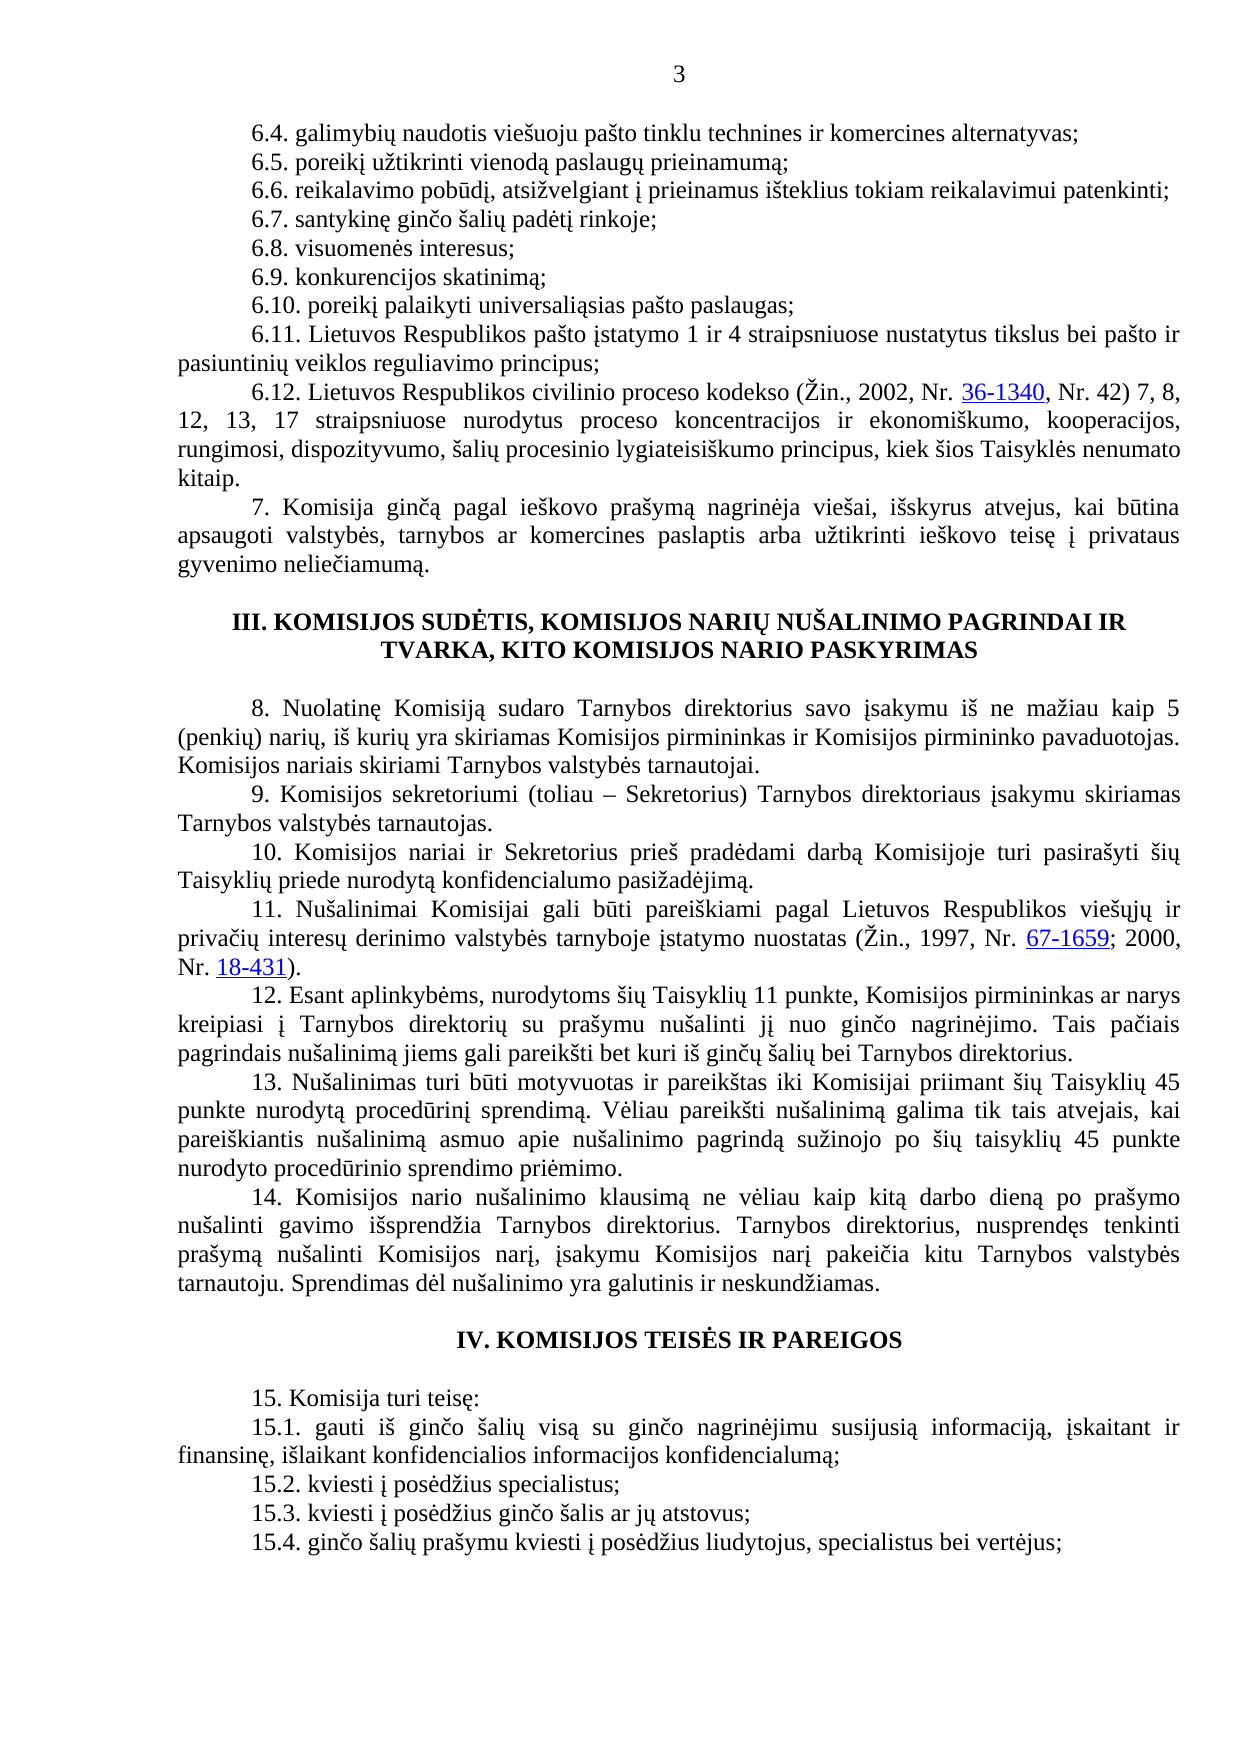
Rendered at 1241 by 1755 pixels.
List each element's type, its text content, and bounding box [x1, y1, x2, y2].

text 15.4. ginčo šalių prašymu kviesti į posėdžius liudytojus, specialistus bei vertėjus; [177, 1527, 1181, 1556]
text 6.5. poreikį užtikrinti vienodą paslaugų prieinamumą; [177, 147, 1181, 176]
text 15.3. kviesti į posėdžius ginčo šalis ar jų atstovus; [177, 1498, 1181, 1527]
text III. KOMISIJOS SUDĖTIS, KOMISIJOS NARIŲ NUŠALINIMO PAGRINDAI IR TVARKA, KITO KOMISIJOS NARIO PASKYRIMAS [177, 607, 1181, 664]
text 7. Komisija ginčą pagal ieškovo prašymą nagrinėja viešai, išskyrus atvejus, kai būtina apsaugoti valstybės, tarnybos ar komercines paslaptis arba užtikrinti ieškovo teisę į privataus gyvenimo neliečiamumą. [177, 492, 1181, 578]
text IV. KOMISIJOS TEISĖS IR PAREIGOS [177, 1326, 1181, 1354]
text 15. Komisija turi teisę: [177, 1383, 1181, 1412]
text 8. Nuolatinę Komisiją sudaro Tarnybos direktorius savo įsakymu iš ne mažiau kaip 5 (penkių) narių, iš kurių yra skiriamas Komisijos pirmininkas ir Komisijos pirmininko pavaduotojas. Komisijos nariais skiriami Tarnybos valstybės tarnautojai. [177, 693, 1181, 779]
text 15.2. kviesti į posėdžius specialistus; [177, 1469, 1181, 1498]
text 12. Esant aplinkybėms, nurodytoms šių Taisyklių 11 punkte, Komisijos pirmininkas ar narys kreipiasi į Tarnybos direktorių su prašymu nušalinti jį nuo ginčo nagrinėjimo. Tais pačiais pagrindais nušalinimą jiems gali pareikšti bet kuri iš ginčų šalių bei Tarnybos direktorius. [177, 981, 1181, 1067]
text 6.12. Lietuvos Respublikos civilinio proceso kodekso (Žin., 2002, Nr. 36-1340, Nr. 42) 7, 8, 12, 13, 17 straipsniuose nurodytus proceso koncentracijos ir ekonomiškumo, kooperacijos, rungimosi, dispozityvumo, šalių procesinio lygiateisiškumo principus, kiek šios Taisyklės nenumato kitaip. [177, 377, 1181, 492]
text 9. Komisijos sekretoriumi (toliau – Sekretorius) Tarnybos direktoriaus įsakymu skiriamas Tarnybos valstybės tarnautojas. [177, 779, 1181, 837]
text 6.8. visuomenės interesus; [177, 233, 1181, 262]
text 11. Nušalinimai Komisijai gali būti pareiškiami pagal Lietuvos Respublikos viešųjų ir privačių interesų derinimo valstybės tarnyboje įstatymo nuostatas (Žin., 1997, Nr. 67-1659; 2000, Nr. 18-431). [177, 894, 1181, 981]
text 14. Komisijos nario nušalinimo klausimą ne vėliau kaip kitą darbo dieną po prašymo nušalinti gavimo išsprendžia Tarnybos direktorius. Tarnybos direktorius, nusprendęs tenkinti prašymą nušalinti Komisijos narį, įsakymu Komisijos narį pakeičia kitu Tarnybos valstybės tarnautoju. Sprendimas dėl nušalinimo yra galutinis ir neskundžiamas. [177, 1182, 1181, 1297]
text 6.9. konkurencijos skatinimą; [177, 262, 1181, 291]
text 6.11. Lietuvos Respublikos pašto įstatymo 1 ir 4 straipsniuose nustatytus tikslus bei pašto ir pasiuntinių veiklos reguliavimo principus; [177, 319, 1181, 377]
text 6.6. reikalavimo pobūdį, atsižvelgiant į prieinamus išteklius tokiam reikalavimui patenkinti; [177, 176, 1181, 204]
text 6.7. santykinę ginčo šalių padėtį rinkoje; [177, 204, 1181, 233]
text 6.10. poreikį palaikyti universaliąsias pašto paslaugas; [177, 291, 1181, 319]
text 6.4. galimybių naudotis viešuoju pašto tinklu technines ir komercines alternatyvas; [177, 118, 1181, 147]
text 13. Nušalinimas turi būti motyvuotas ir pareikštas iki Komisijai priimant šių Taisyklių 45 punkte nurodytą procedūrinį sprendimą. Vėliau pareikšti nušalinimą galima tik tais atvejais, kai pareiškiantis nušalinimą asmuo apie nušalinimo pagrindą sužinojo po šių taisyklių 45 punkte nurodyto procedūrinio sprendimo priėmimo. [177, 1067, 1181, 1182]
text 10. Komisijos nariai ir Sekretorius prieš pradėdami darbą Komisijoje turi pasirašyti šių Taisyklių priede nurodytą konfidencialumo pasižadėjimą. [177, 837, 1181, 894]
text 15.1. gauti iš ginčo šalių visą su ginčo nagrinėjimu susijusią informaciją, įskaitant ir finansinę, išlaikant konfidencialios informacijos konfidencialumą; [177, 1412, 1181, 1469]
